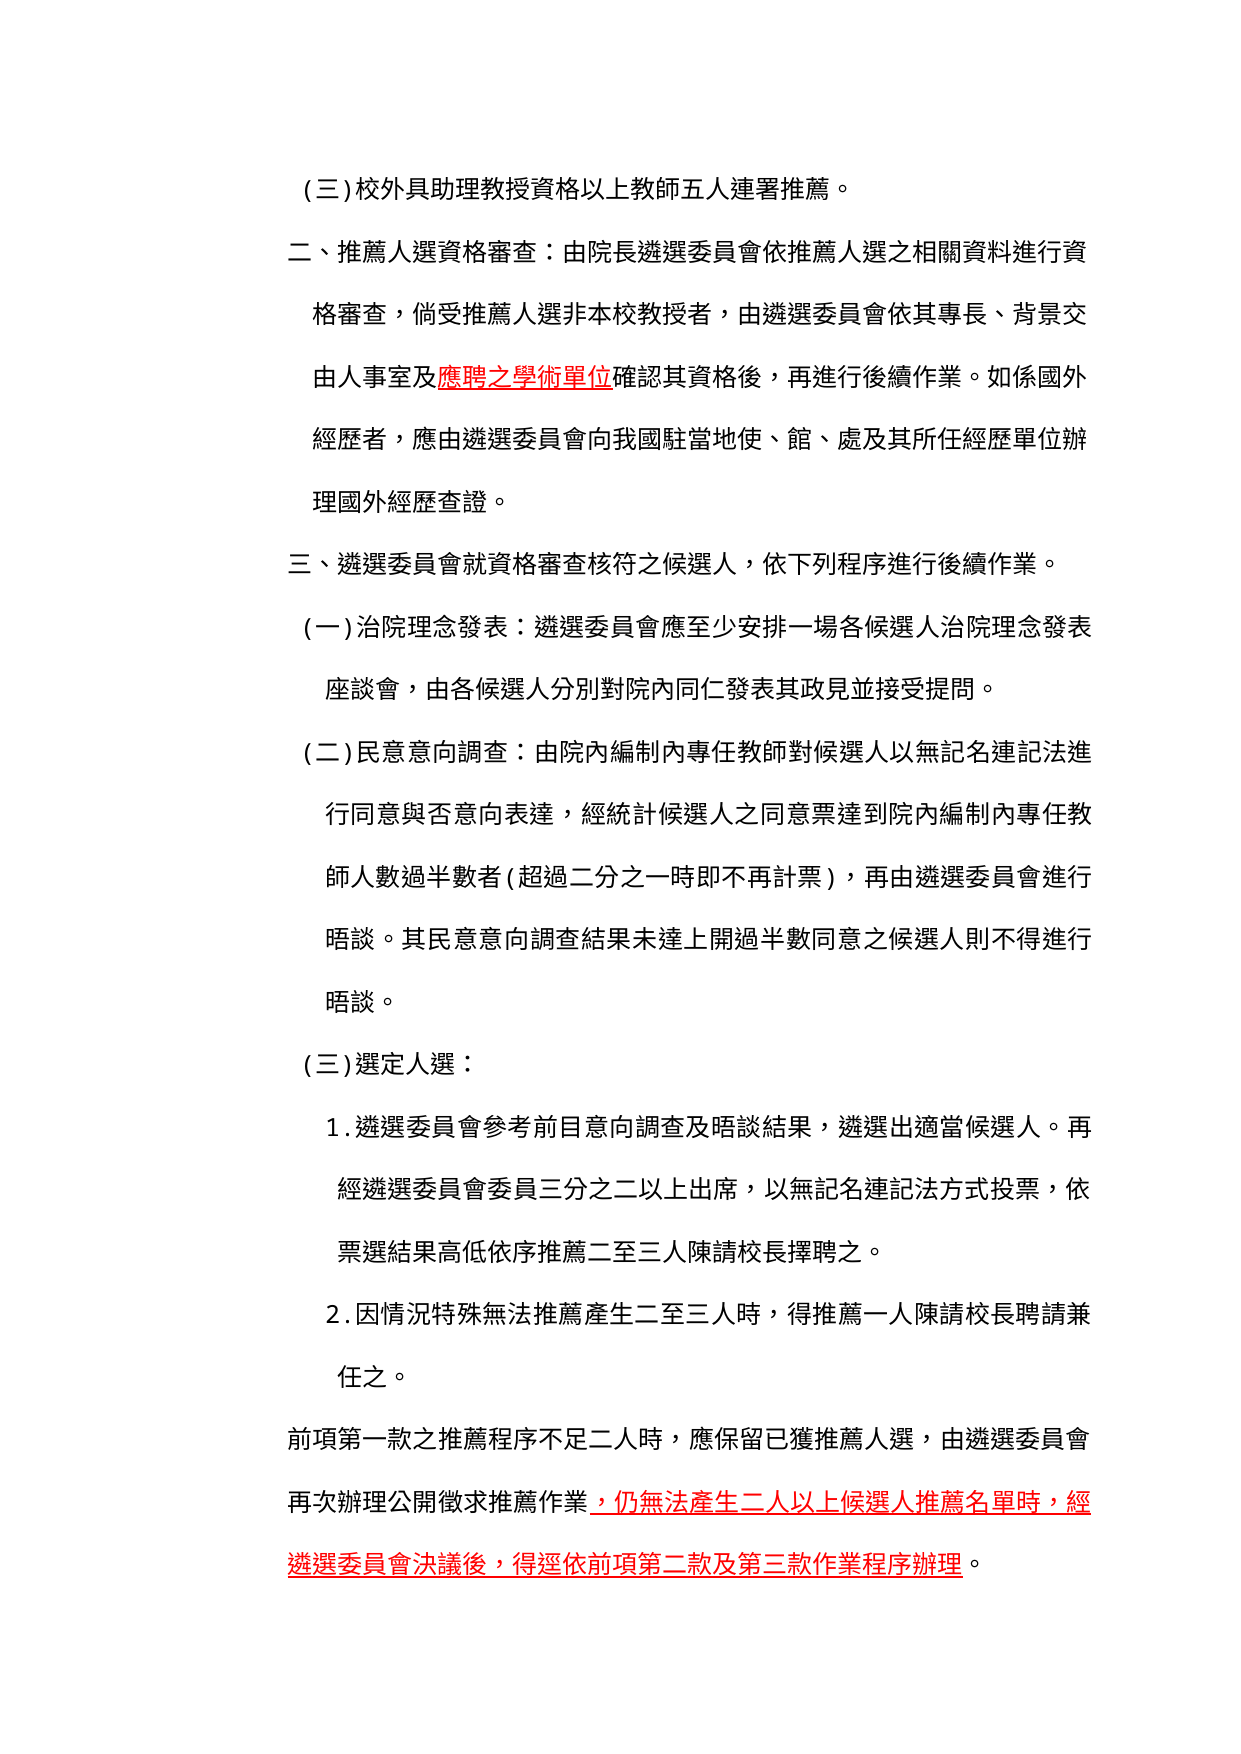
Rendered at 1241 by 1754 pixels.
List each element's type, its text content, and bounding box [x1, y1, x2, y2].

text 2.因情況特殊無法推薦產生二至三人時，得推薦一人陳請校長聘請兼任之。 [325, 1271, 1093, 1396]
text 三、遴選委員會就資格審查核符之候選人，依下列程序進行後續作業。 [287, 521, 1093, 584]
text 前項第一款之推薦程序不足二人時，應保留已獲推薦人選，由遴選委員會再次辦理公開徵求推薦作業，仍無法產生二人以上候選人推薦名單時，經遴選委員會決議後，得逕依前項第二款及第三款作業程序辦理。 [287, 1396, 1093, 1584]
text (二)民意意向調查：由院內編制內專任教師對候選人以無記名連記法進行同意與否意向表達，經統計候選人之同意票達到院內編制內專任教師人數過半數者(超過二分之一時即不再計票)，再由遴選委員會進行晤談。其民意意向調查結果未達上開過半數同意之候選人則不得進行晤談。 [300, 709, 1093, 1021]
text 二、推薦人選資格審查：由院長遴選委員會依推薦人選之相關資料進行資格審查，倘受推薦人選非本校教授者，由遴選委員會依其專長、背景交由人事室及應聘之學術單位確認其資格後，再進行後續作業。如係國外經歷者，應由遴選委員會向我國駐當地使、館、處及其所任經歷單位辦理國外經歷查證。 [287, 209, 1093, 521]
text (三)校外具助理教授資格以上教師五人連署推薦。 [300, 146, 1093, 209]
text (一)治院理念發表：遴選委員會應至少安排一場各候選人治院理念發表座談會，由各候選人分別對院內同仁發表其政見並接受提問。 [300, 584, 1093, 709]
text 1.遴選委員會參考前目意向調查及晤談結果，遴選出適當候選人。再經遴選委員會委員三分之二以上出席，以無記名連記法方式投票，依票選結果高低依序推薦二至三人陳請校長擇聘之。 [325, 1084, 1093, 1271]
text (三)選定人選： [300, 1021, 1093, 1084]
